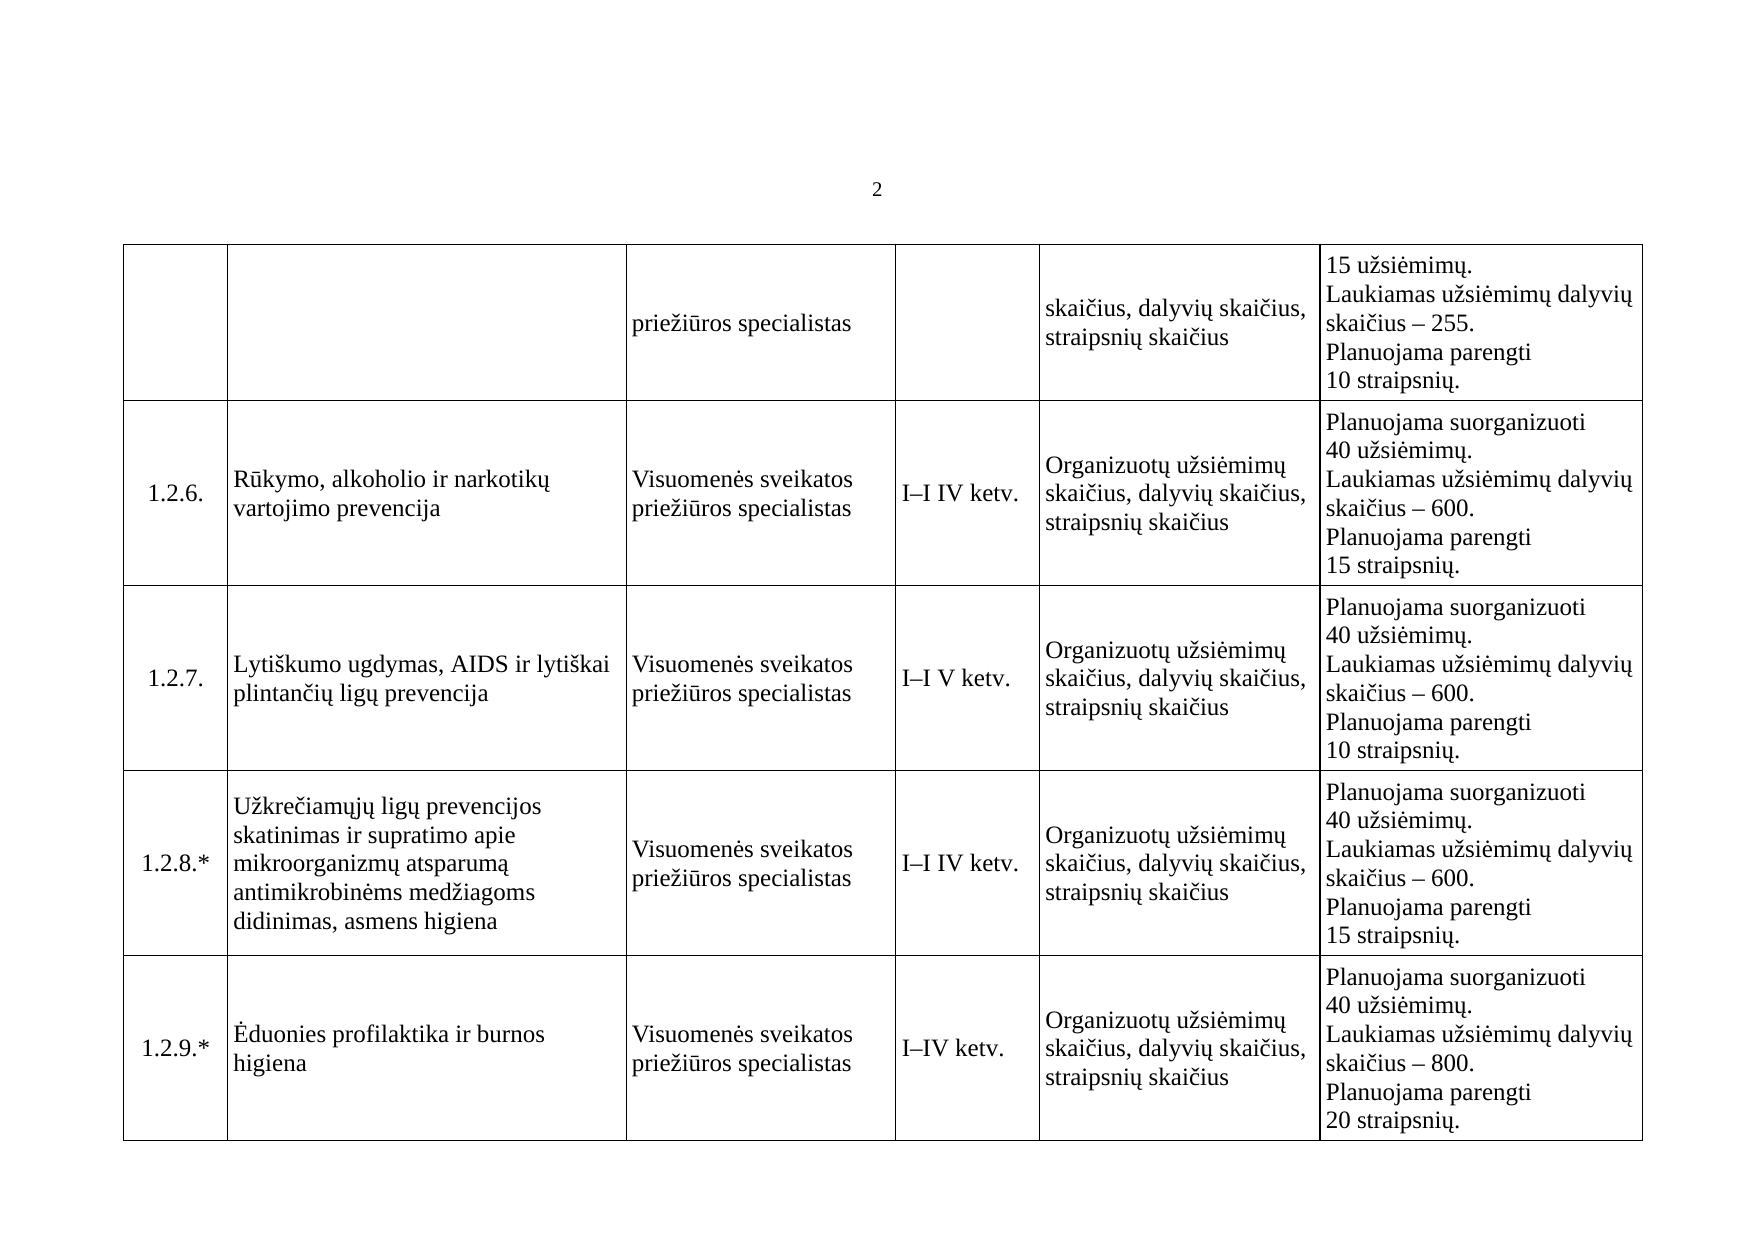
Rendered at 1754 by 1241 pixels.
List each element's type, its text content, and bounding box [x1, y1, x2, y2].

table_cell 1.2.6. [124, 401, 227, 585]
table_cell Visuomenės sveikatos priežiūros specialistas [627, 956, 895, 1140]
table_cell Rūkymo, alkoholio ir narkotikų vartojimo prevencija [228, 401, 626, 585]
table_cell Organizuotų užsiėmimų skaičius, dalyvių skaičius, straipsnių skaičius [1040, 771, 1319, 955]
table_cell Planuojama suorganizuoti 40 užsiėmimų. Laukiamas užsiėmimų dalyvių skaičius – 600. Planuojama parengti 15 straipsnių. [1321, 771, 1642, 955]
table_cell Planuojama suorganizuoti 40 užsiėmimų. Laukiamas užsiėmimų dalyvių skaičius – 600. Planuojama parengti 15 straipsnių. [1321, 401, 1642, 585]
table_cell Planuojama suorganizuoti 40 užsiėmimų. Laukiamas užsiėmimų dalyvių skaičius – 800. Planuojama parengti 20 straipsnių. [1321, 956, 1642, 1140]
table_cell Visuomenės sveikatos priežiūros specialistas [627, 586, 895, 770]
table_cell Planuojama suorganizuoti 40 užsiėmimų. Laukiamas užsiėmimų dalyvių skaičius – 600. Planuojama parengti 10 straipsnių. [1321, 586, 1642, 770]
table_cell priežiūros specialistas [627, 245, 895, 400]
table_cell Užkrečiamųjų ligų prevencijos skatinimas ir supratimo apie mikroorganizmų atsparumą antimikrobinėms medžiagoms didinimas, asmens higiena [228, 771, 626, 955]
table_cell Organizuotų užsiėmimų skaičius, dalyvių skaičius, straipsnių skaičius [1040, 956, 1319, 1140]
table_cell I–I IV ketv. [896, 771, 1039, 955]
table_cell skaičius, dalyvių skaičius, straipsnių skaičius [1040, 245, 1319, 400]
table_cell [896, 245, 1039, 400]
table_cell 1.2.7. [124, 586, 227, 770]
table_cell Visuomenės sveikatos priežiūros specialistas [627, 401, 895, 585]
table_cell 1.2.9.* [124, 956, 227, 1140]
table_cell Lytiškumo ugdymas, AIDS ir lytiškai plintančių ligų prevencija [228, 586, 626, 770]
table_cell I–I IV ketv. [896, 401, 1039, 585]
table_cell 1.2.8.* [124, 771, 227, 955]
table_cell I–IV ketv. [896, 956, 1039, 1140]
table_cell Organizuotų užsiėmimų skaičius, dalyvių skaičius, straipsnių skaičius [1040, 586, 1319, 770]
table_cell Ėduonies profilaktika ir burnos higiena [228, 956, 626, 1140]
table_cell Organizuotų užsiėmimų skaičius, dalyvių skaičius, straipsnių skaičius [1040, 401, 1319, 585]
table_cell Visuomenės sveikatos priežiūros specialistas [627, 771, 895, 955]
table_cell [228, 245, 626, 400]
table_cell [124, 245, 227, 400]
table_cell 15 užsiėmimų. Laukiamas užsiėmimų dalyvių skaičius – 255. Planuojama parengti 10 straipsnių. [1321, 245, 1642, 400]
table_cell I–I V ketv. [896, 586, 1039, 770]
